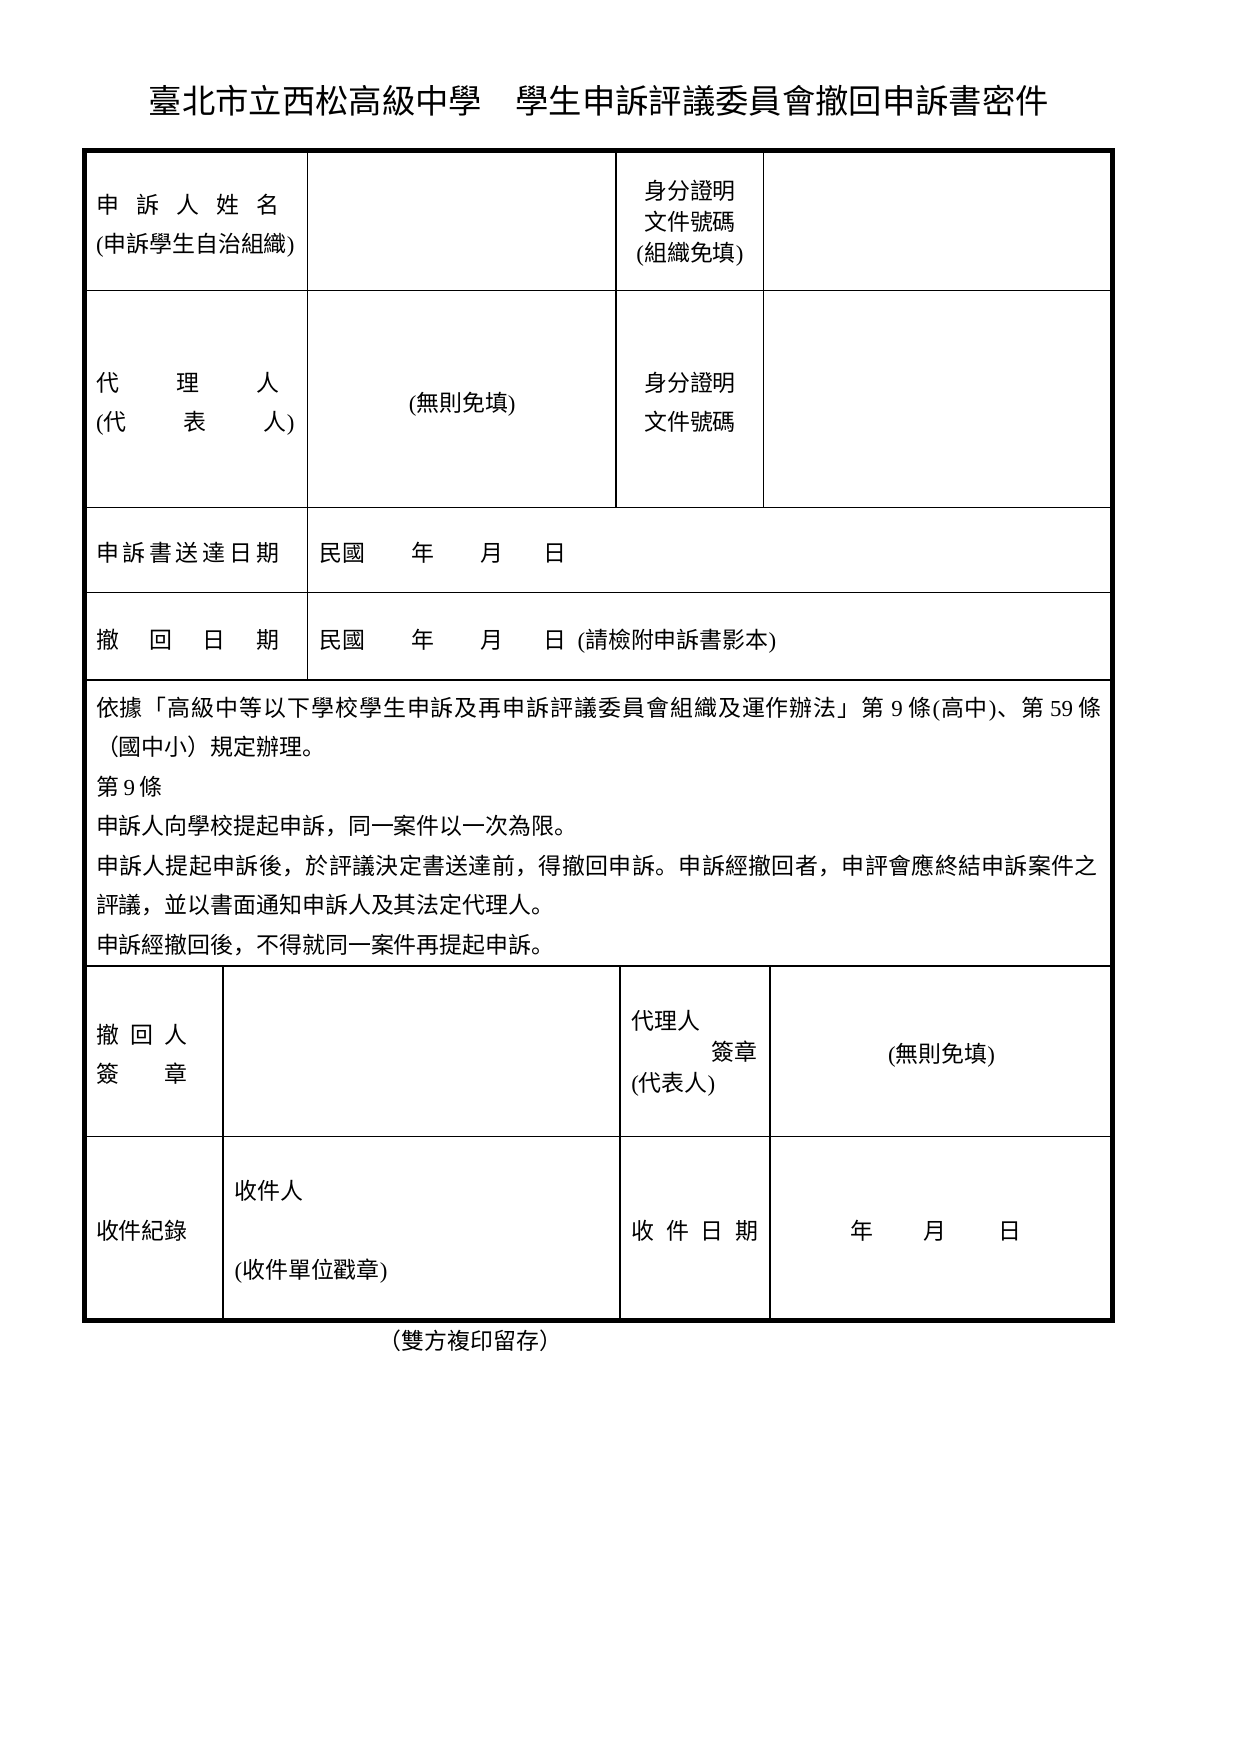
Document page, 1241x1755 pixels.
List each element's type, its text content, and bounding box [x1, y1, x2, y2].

table_header [764, 153, 1110, 290]
table_cell 代理人 簽章 (代表人) [621, 967, 769, 1136]
table_cell 申訴書送達日期 [87, 508, 307, 592]
table_header 申訴人姓名 (申訴學生自治組織) [87, 153, 307, 290]
table_cell [224, 967, 619, 1136]
table_cell 民國 年 月 日 [308, 508, 1110, 592]
table_cell 民國 年 月 日 (請檢附申訴書影本) [308, 593, 1110, 679]
table_cell 撤回日期 [87, 593, 307, 679]
table_cell 收件紀錄 [87, 1137, 222, 1318]
table_cell [764, 291, 1110, 507]
table_cell 撤回人 簽章 [87, 967, 222, 1136]
table_cell 代理人 (代表人) [87, 291, 307, 507]
table_cell (無則免填) [308, 291, 615, 507]
table_header [308, 153, 615, 290]
table_header 身分證明 文件號碼 (組織免填) [617, 153, 763, 290]
text 臺北市立西松高級中學 學生申訴評議委員會撤回申訴書密件 [75, 75, 1122, 123]
table_cell (無則免填) [771, 967, 1110, 1136]
table_cell 依據「高級中等以下學校學生申訴及再申訴評議委員會組織及運作辦法」第9條(高中)、第59條（國中小）規定辦理。 第9條 申訴人向學校提起申訴，同一案件以一次為限。 申訴人提起申訴後，於評議決定書送達前，得撤回申訴。申訴經撤回者，申評會應終結申訴案件之評議，並以書面通知申訴人及其法定代理人。 申訴經撤回後，不得就同一案件再提起申訴。 [87, 681, 1110, 965]
table_cell 年 月 日 [771, 1137, 1110, 1318]
text （雙方複印留存） [75, 1322, 1122, 1356]
table_cell 身分證明 文件號碼 [617, 291, 763, 507]
table_cell 收件日期 [621, 1137, 769, 1318]
table_cell 收件人 (收件單位戳章) [224, 1137, 619, 1318]
